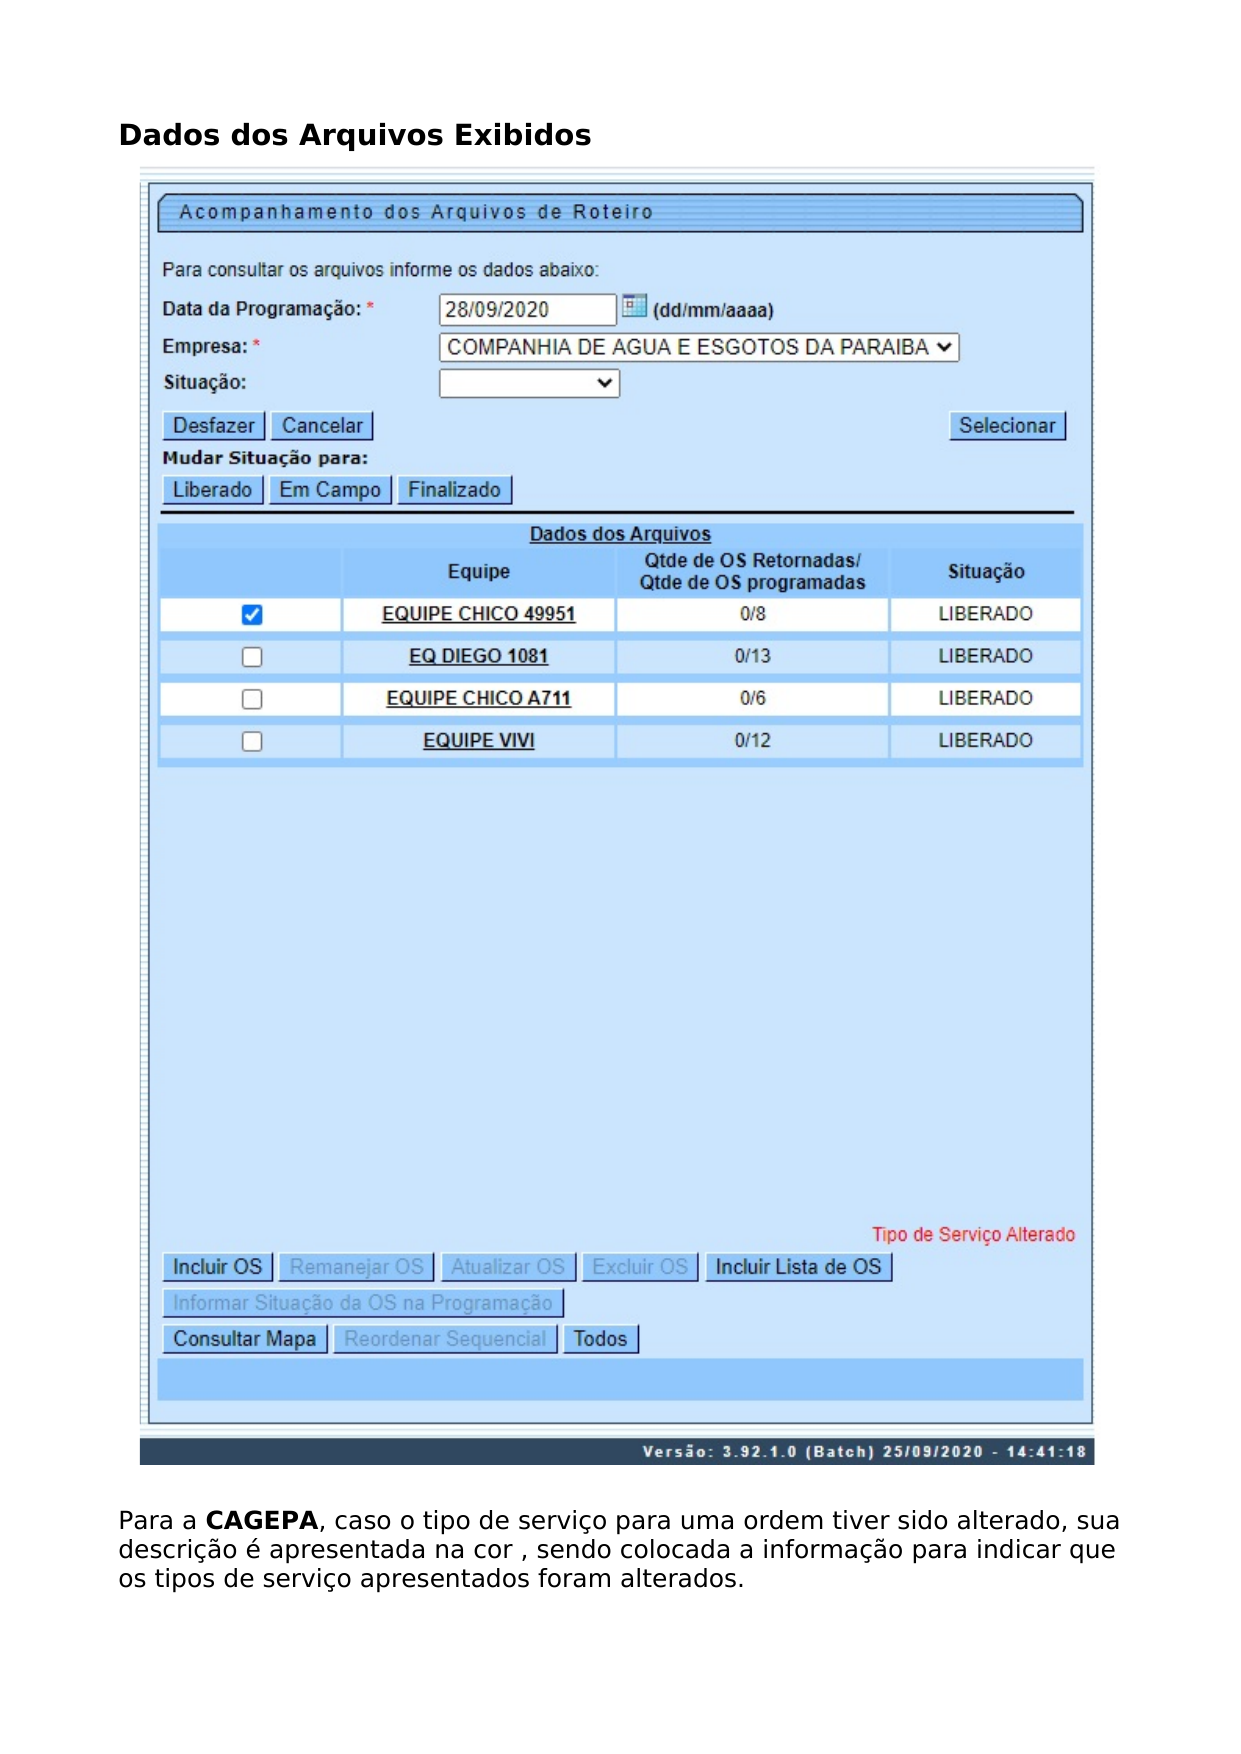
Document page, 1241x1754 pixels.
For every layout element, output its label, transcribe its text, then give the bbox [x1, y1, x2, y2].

text Para a CAGEPA, caso o tipo de serviço para uma ordem tiver sido alterado, sua descrição é apresentada na cor , sendo colocada a informação para indicar que os tipos de serviço apresentados foram alterados. [118, 1506, 1122, 1594]
picture [139, 164, 1101, 1465]
subtitle Dados dos Arquivos Exibidos [118, 118, 1122, 152]
